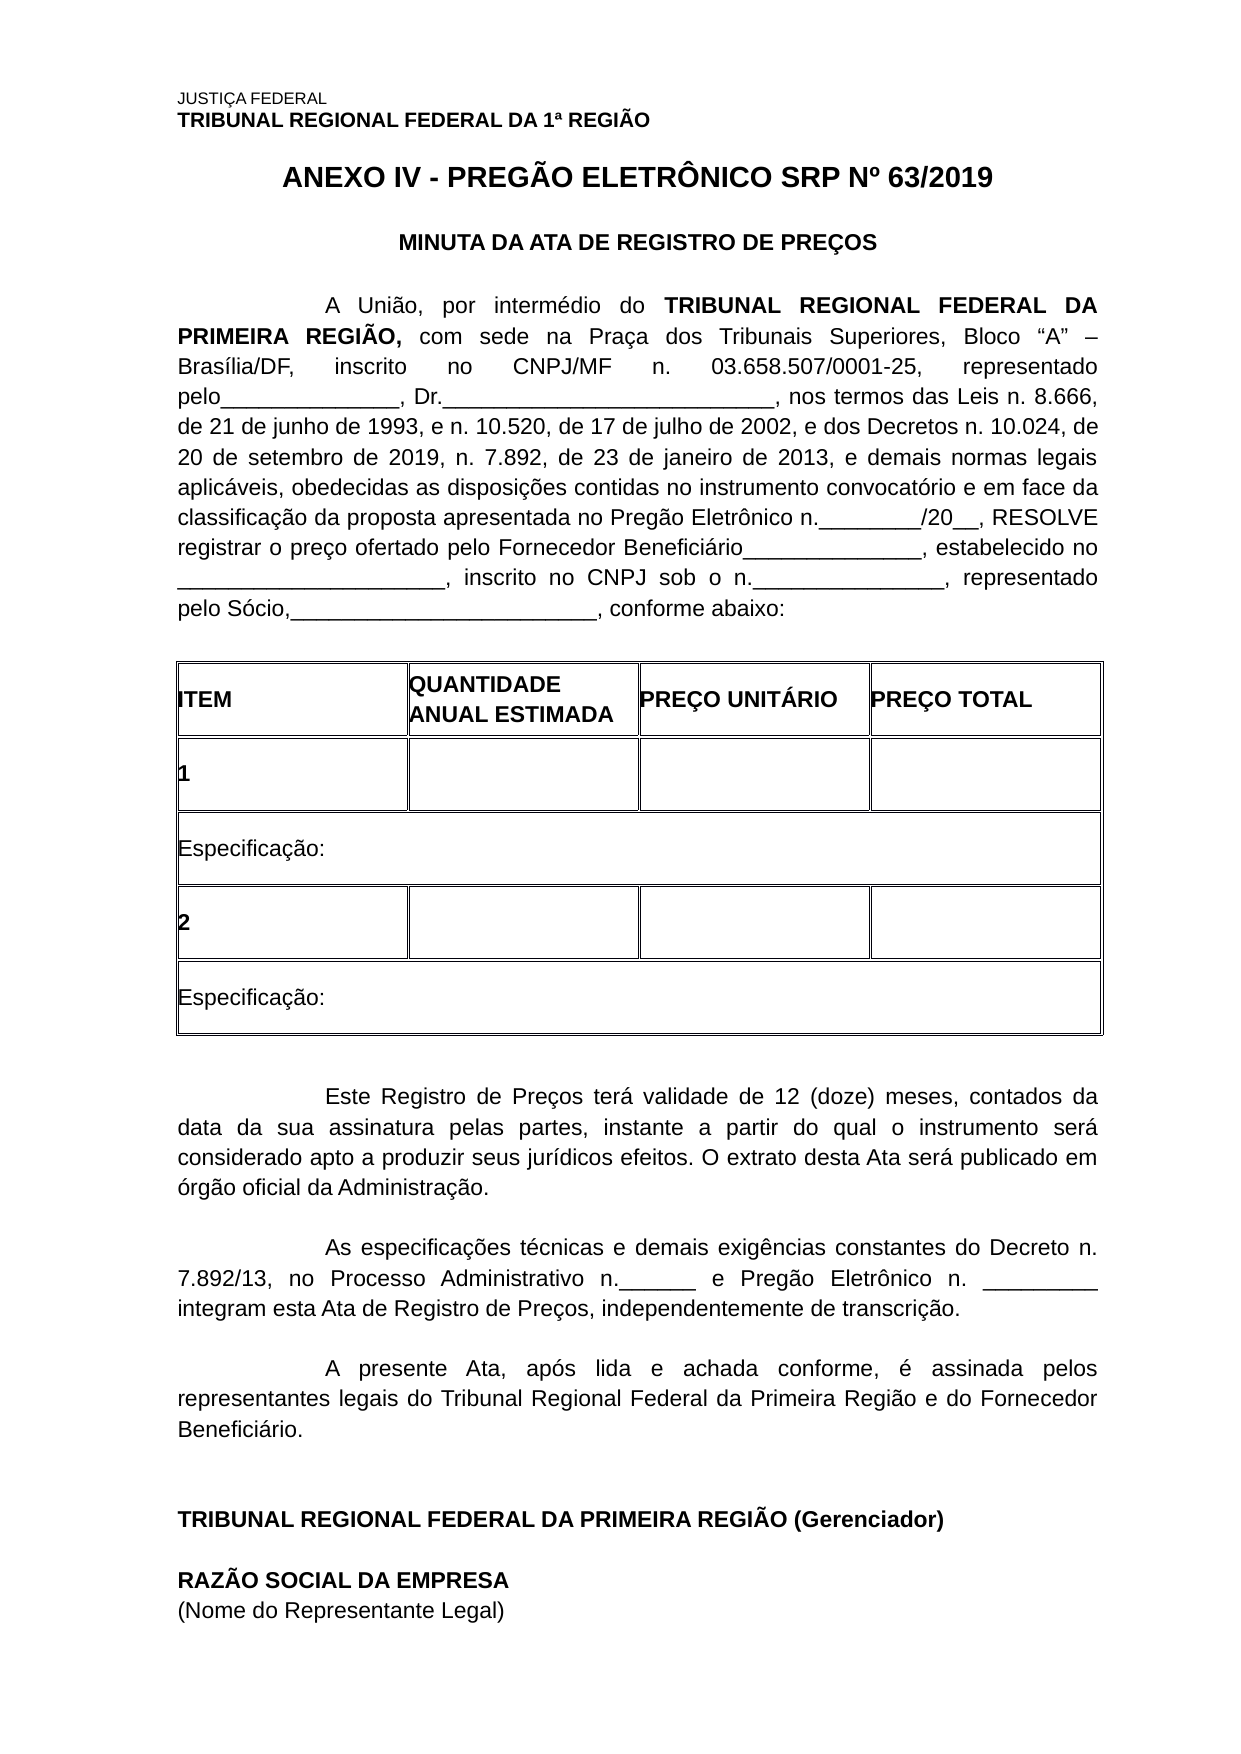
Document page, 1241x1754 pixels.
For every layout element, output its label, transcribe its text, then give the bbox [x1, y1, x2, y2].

text As especificações técnicas e demais exigências constantes do Decreto n. 7.892/13, no Processo Administrativo n.______ e Pregão Eletrônico n. _________ integram esta Ata de Registro de Preços, independentemente de transcrição. [177, 1234, 1098, 1321]
table_cell [872, 739, 1100, 809]
table_header PREÇO UNITÁRIO [641, 664, 869, 735]
table_cell [872, 887, 1100, 958]
subtitle ANEXO IV - PREGÃO ELETRÔNICO SRP Nº 63/2019 [177, 160, 1098, 194]
text TRIBUNAL REGIONAL FEDERAL DA PRIMEIRA REGIÃO (Gerenciador) [177, 1506, 1098, 1532]
table_header PREÇO TOTAL [872, 664, 1100, 735]
text A presente Ata, após lida e achada conforme, é assinada pelos representantes legais do Tribunal Regional Federal da Primeira Região e do Fornecedor Beneficiário. [177, 1355, 1098, 1442]
table_cell Especificação: [179, 962, 1100, 1033]
text A União, por intermédio do TRIBUNAL REGIONAL FEDERAL DA PRIMEIRA REGIÃO, com sede na Praça dos Tribunais Superiores, Bloco “A” – Brasília/DF, inscrito no CNPJ/MF n. 03.658.507/0001-25, representado pelo______________, Dr.__________________________, nos termos das Leis n. 8.666, de 21 de junho de 1993, e n. 10.520, de 17 de julho de 2002, e dos Decretos n. 10.024, de 20 de setembro de 2019, n. 7.892, de 23 de janeiro de 2013, e demais normas legais aplicáveis, obedecidas as disposições contidas no instrumento convocatório e em face da classificação da proposta apresentada no Pregão Eletrônico n.________/20__, RESOLVE registrar o preço ofertado pelo Fornecedor Beneficiário______________, estabelecido no _____________________, inscrito no CNPJ sob o n._______________, representado pelo Sócio,________________________, conforme abaixo: [177, 292, 1098, 621]
text MINUTA DA ATA DE REGISTRO DE PREÇOS [177, 229, 1098, 256]
text (Nome do Representante Legal) [177, 1597, 1098, 1623]
table_cell [641, 887, 869, 958]
table_cell [410, 739, 638, 809]
text Este Registro de Preços terá validade de 12 (doze) meses, contados da data da sua assinatura pelas partes, instante a partir do qual o instrumento será considerado apto a produzir seus jurídicos efeitos. O extrato desta Ata será publicado em órgão oficial da Administração. [177, 1083, 1098, 1200]
table_cell 1 [179, 739, 407, 809]
table_header ITEM [179, 664, 407, 735]
table_cell 2 [179, 887, 407, 958]
table_cell Especificação: [179, 813, 1100, 884]
text RAZÃO SOCIAL DA EMPRESA [177, 1567, 1098, 1593]
table_cell [641, 739, 869, 809]
table_header QUANTIDADE ANUAL ESTIMADA [410, 664, 638, 735]
table_cell [410, 887, 638, 958]
